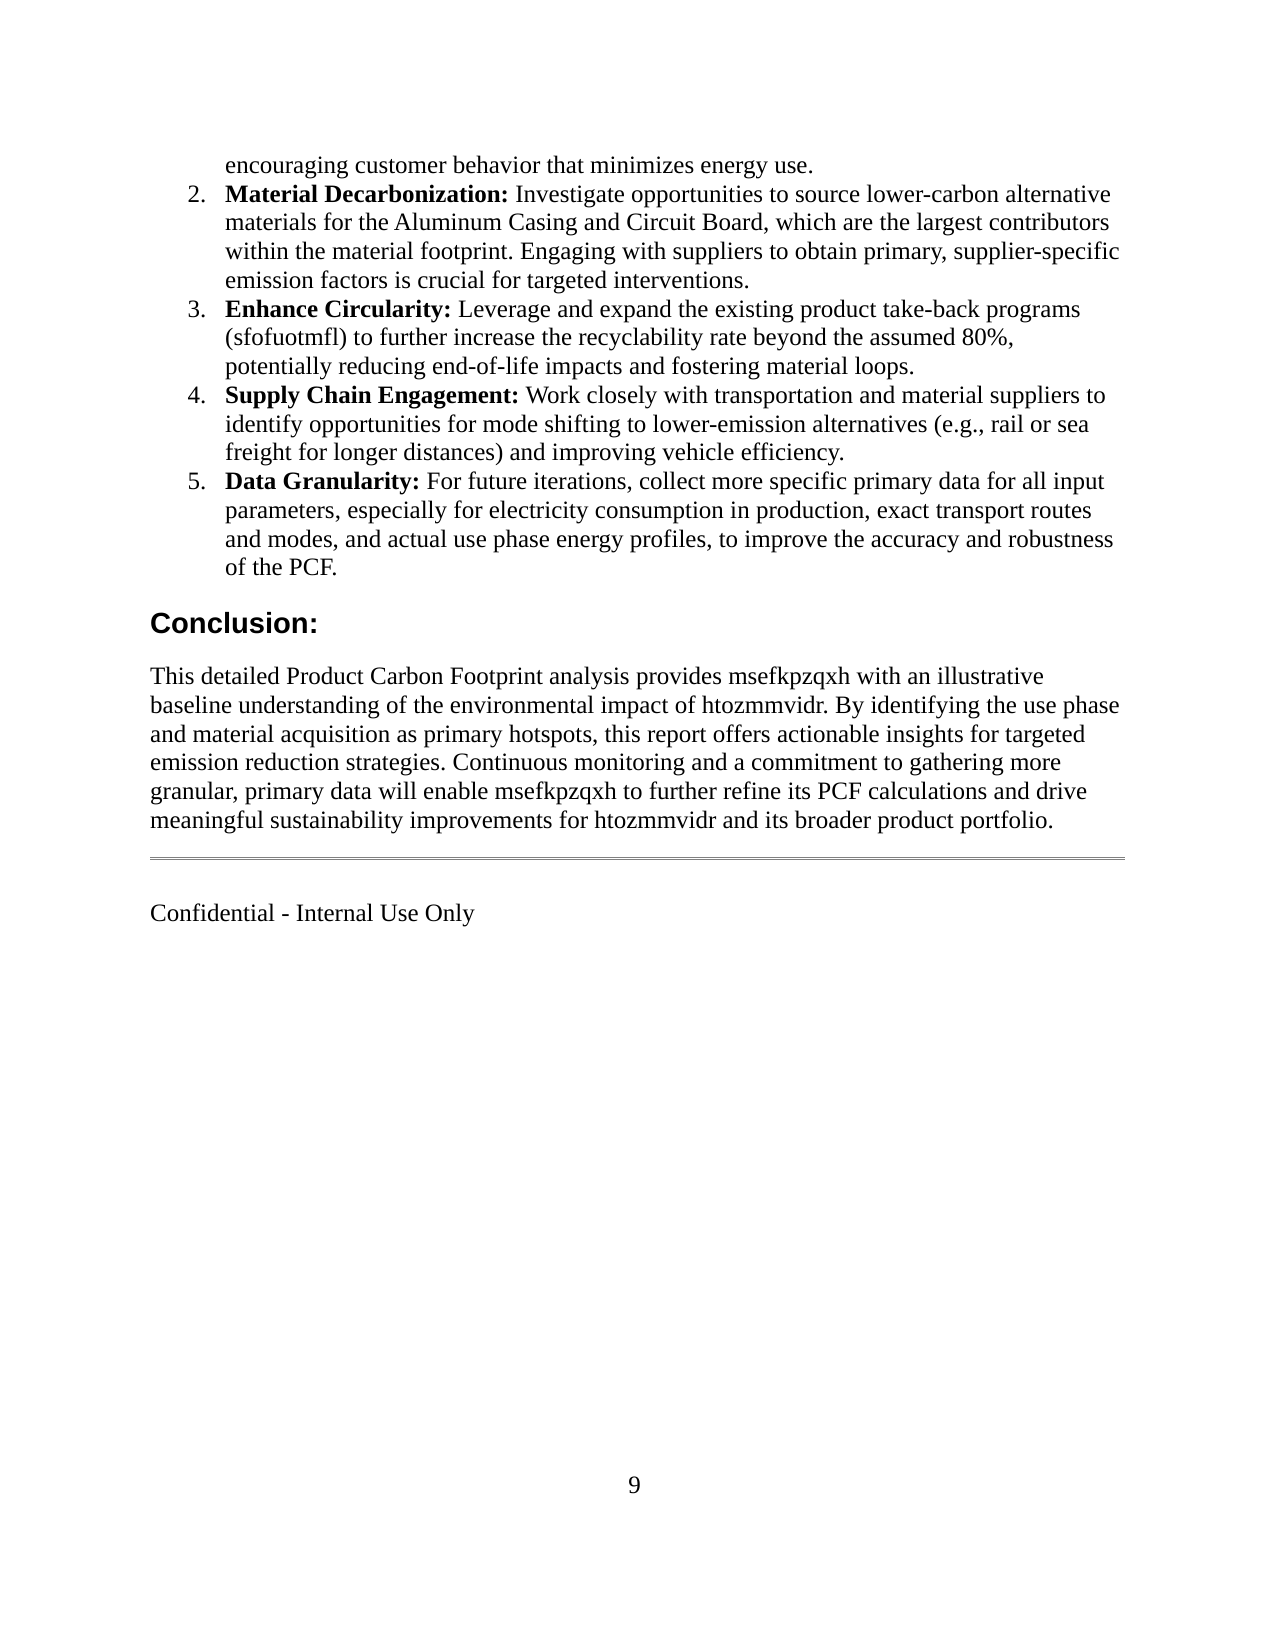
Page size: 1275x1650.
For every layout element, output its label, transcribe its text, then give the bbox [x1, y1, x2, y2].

list Enhance Circularity: Leverage and expand the existing product take-back programs (sfofuotmfl) to further increase the recyclability rate beyond the assumed 80%, potentially reducing end-of-life impacts and fostering material loops. [187, 294, 1125, 380]
list Supply Chain Engagement: Work closely with transportation and material suppliers to identify opportunities for mode shifting to lower-emission alternatives (e.g., rail or sea freight for longer distances) and improving vehicle efficiency. [187, 380, 1125, 466]
text This detailed Product Carbon Footprint analysis provides msefkpzqxh with an illustrative baseline understanding of the environmental impact of htozmmvidr. By identifying the use phase and material acquisition as primary hotspots, this report offers actionable insights for targeted emission reduction strategies. Continuous monitoring and a commitment to gathering more granular, primary data will enable msefkpzqxh to further refine its PCF calculations and drive meaningful sustainability improvements for htozmmvidr and its broader product portfolio. [150, 661, 1125, 834]
subtitle Conclusion: [150, 606, 1125, 640]
list Data Granularity: For future iterations, collect more specific primary data for all input parameters, especially for electricity consumption in production, exact transport routes and modes, and actual use phase energy profiles, to improve the accuracy and robustness of the PCF. [187, 466, 1125, 581]
text Confidential - Internal Use Only [150, 898, 1125, 927]
list Material Decarbonization: Investigate opportunities to source lower-carbon alternative materials for the Aluminum Casing and Circuit Board, which are the largest contributors within the material footprint. Engaging with suppliers to obtain primary, supplier-specific emission factors is crucial for targeted interventions. [187, 179, 1125, 294]
list encouraging customer behavior that minimizes energy use. [187, 150, 1125, 179]
